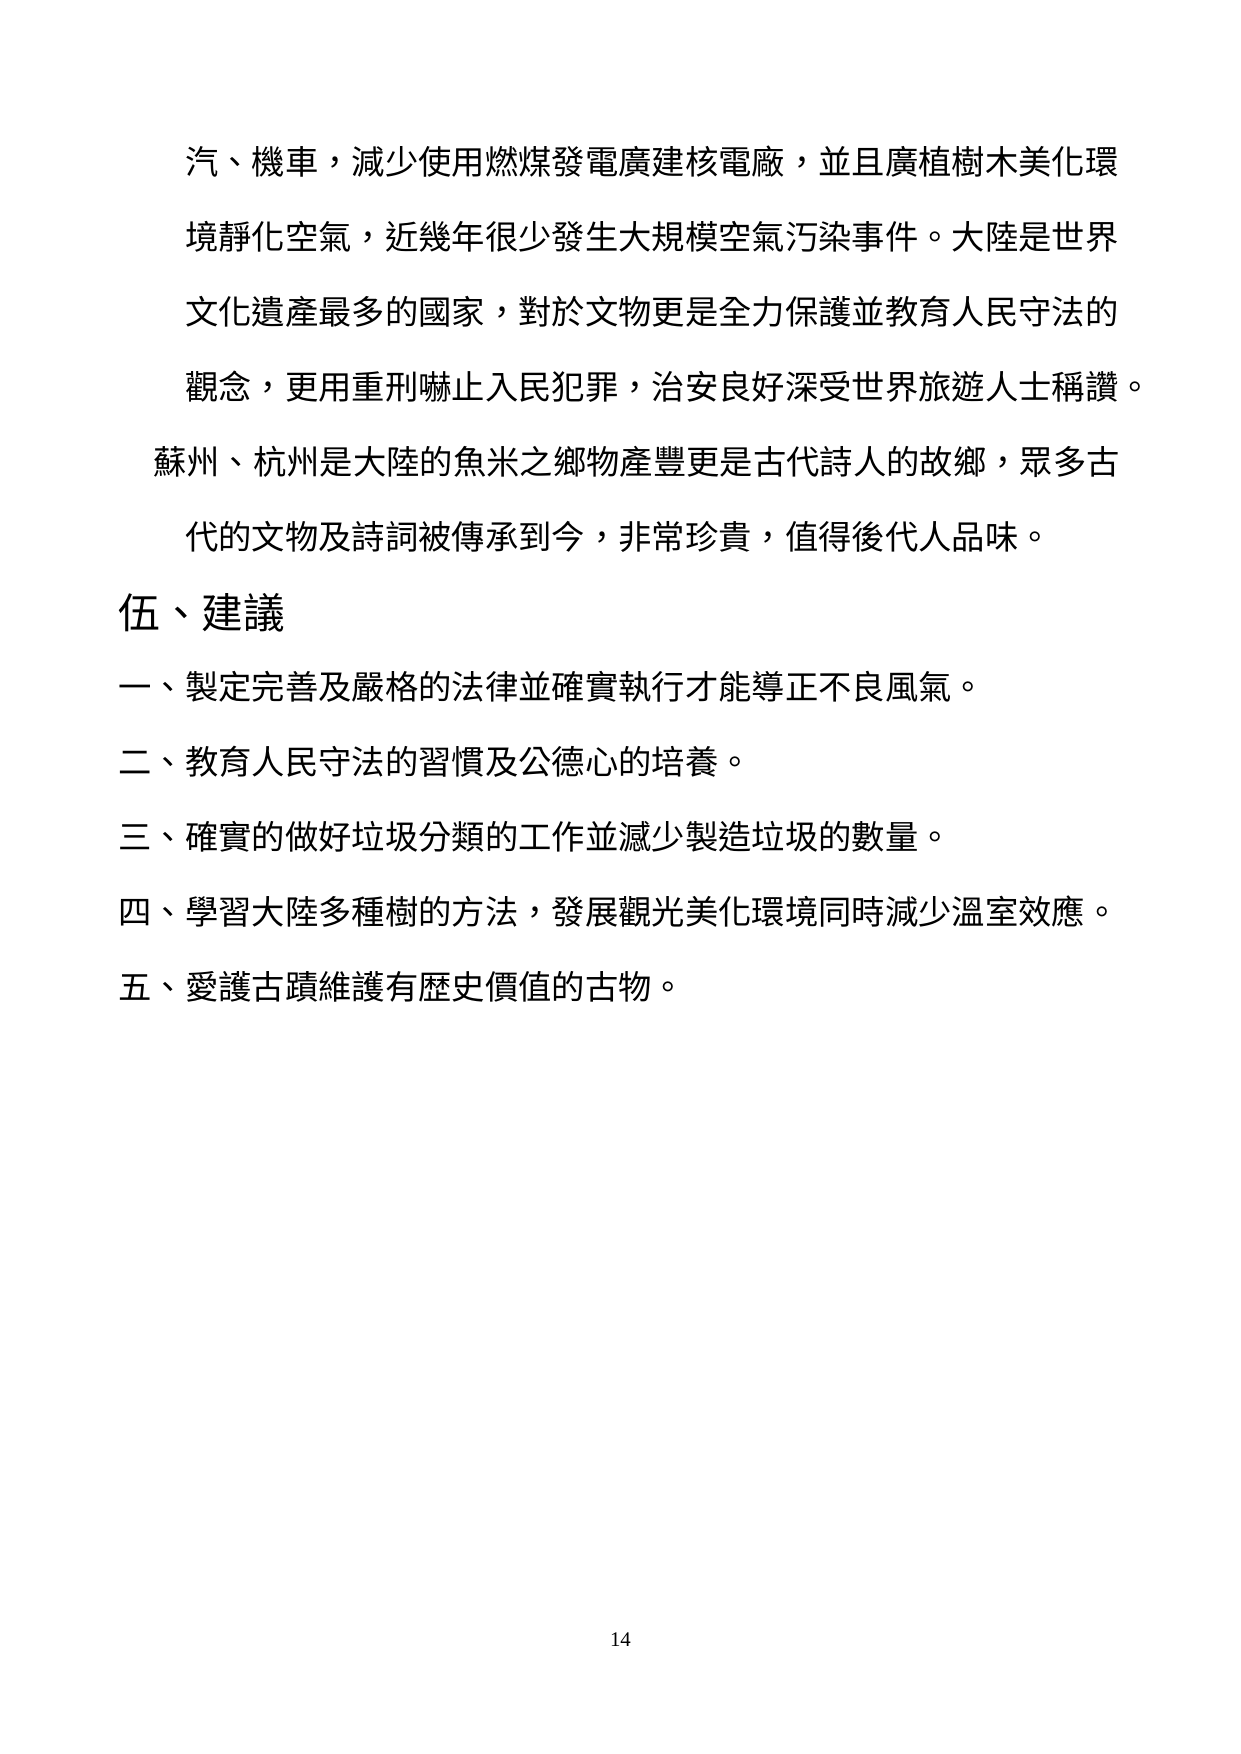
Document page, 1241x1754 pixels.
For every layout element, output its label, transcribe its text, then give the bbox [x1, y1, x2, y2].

text 三、確實的做好垃圾分類的工作並澸少製造垃圾的數量。 [118, 798, 1122, 873]
text 蘇州、杭州是大陸的魚米之鄉物產豐更是古代詩人的故鄉，眾多古代的文物及詩詞被傳承到今，非常珍貴，值得後代人品味。 [118, 423, 1122, 573]
text 一、製定完善及嚴格的法律並確實執行才能導正不良風氣。 [118, 648, 1122, 723]
text 四、學習大陸多種樹的方法，發展觀光美化環境同時減少溫室效應。 [118, 873, 1122, 948]
text 伍、建議 [118, 573, 1122, 648]
text 五、愛護古蹟維護有歴史價值的古物。 [118, 948, 1122, 1023]
text 二、教育人民守法的習慣及公德心的培養。 [118, 723, 1122, 798]
text 一、此次行程最重要的安排是考察上海市及蘇州市、杭州市等地區，中國號稱基建狂魔真的是没話說，各項建設神速無紙化徹底，幾乎所有交易均透過手機來完成，快速安全，全面使用電動化包括汽、機車，減少使用燃煤發電廣建核電廠，並且廣植樹木美化環境靜化空氣，近幾年很少發生大規模空氣汅染事件。大陸是世界文化遺產最多的國家，對於文物更是全力保護並教育人民守法的觀念，更用重刑嚇止入民犯罪，治安良好深受世界旅遊人士稱讚。 [118, 123, 1122, 423]
